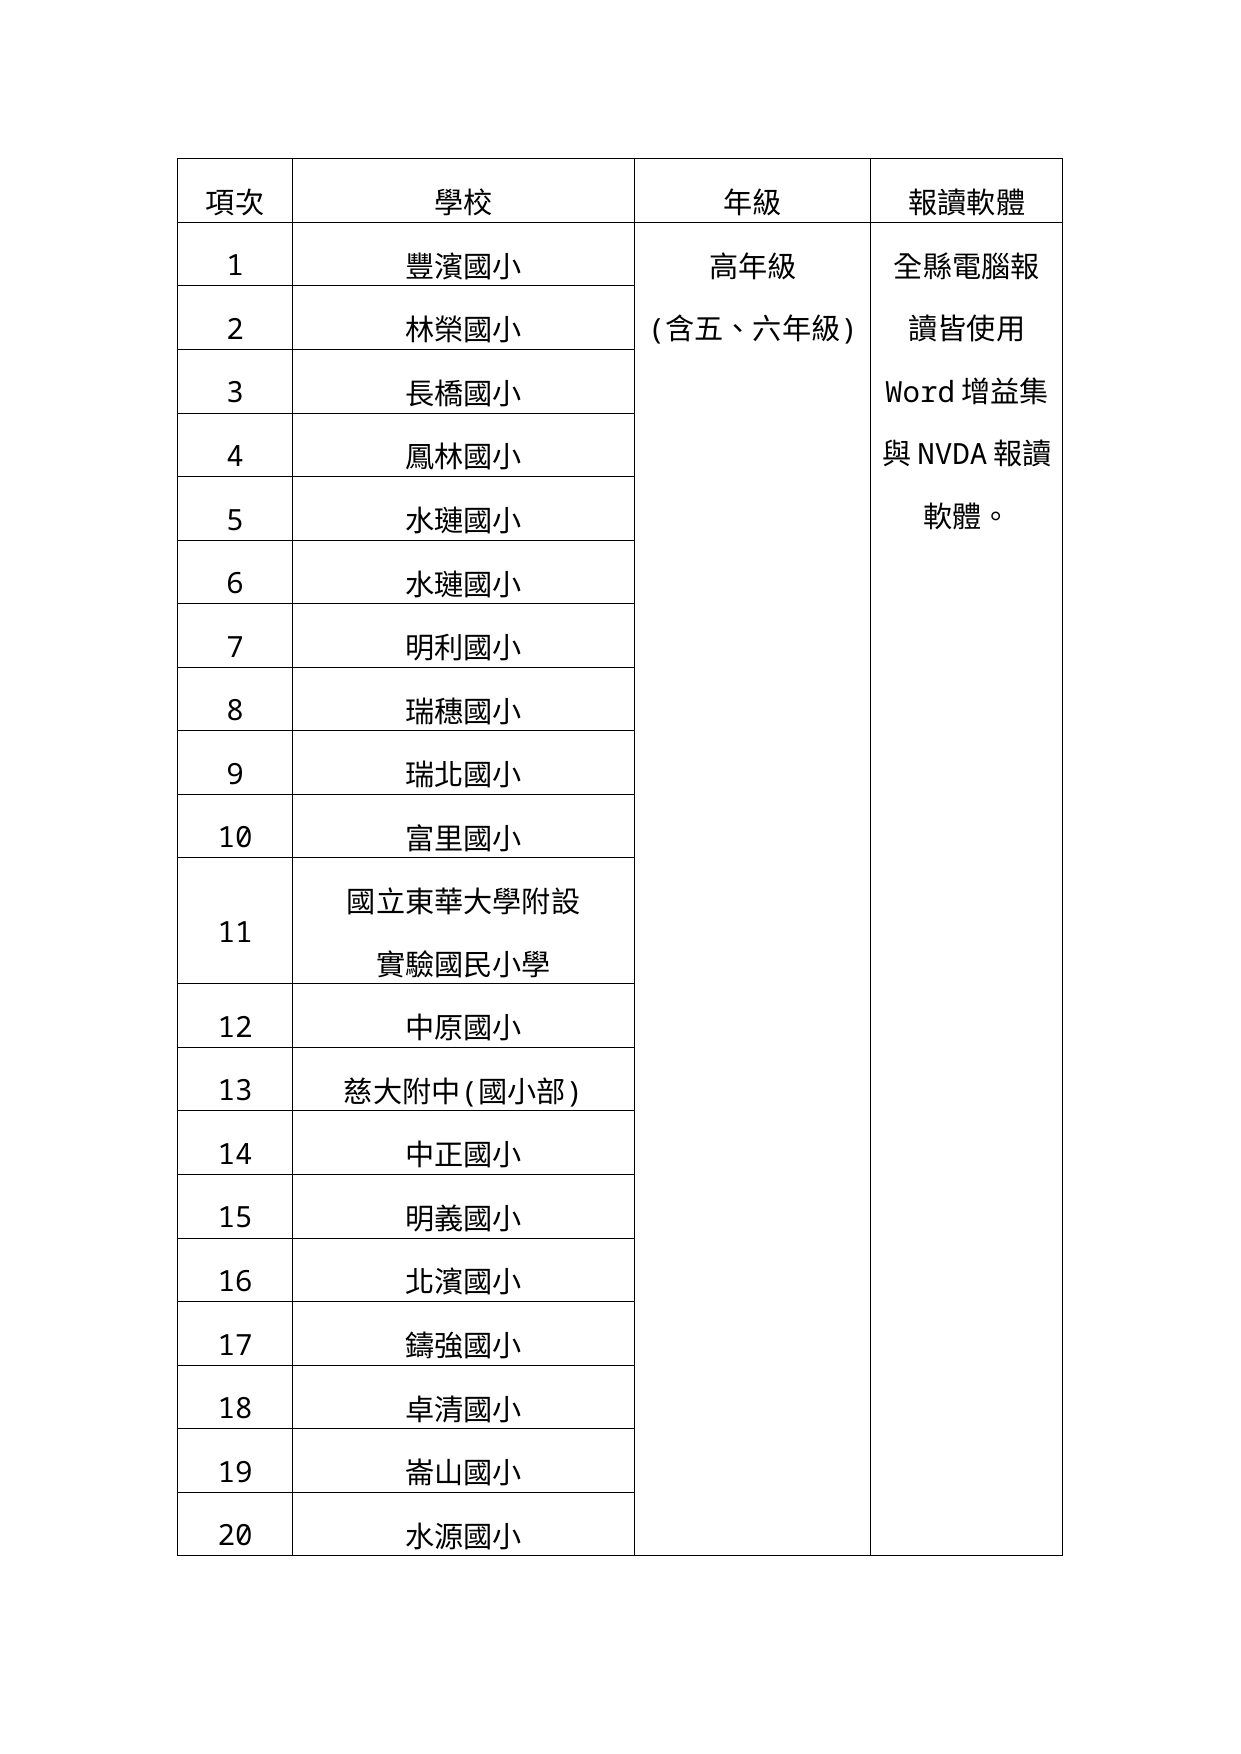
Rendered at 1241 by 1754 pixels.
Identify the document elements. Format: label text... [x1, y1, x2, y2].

table_cell 10 [178, 795, 292, 857]
table_cell 鳳林國小 [293, 414, 634, 476]
table_header 報讀軟體 [871, 159, 1062, 222]
table_cell 1 [178, 223, 292, 285]
table_cell 15 [178, 1175, 292, 1237]
table_cell 高年級 (含五、六年級) [635, 223, 870, 1555]
table_cell 4 [178, 414, 292, 476]
table_cell 6 [178, 541, 292, 603]
table_cell 14 [178, 1111, 292, 1174]
table_cell 中原國小 [293, 984, 634, 1047]
table_cell 北濱國小 [293, 1239, 634, 1301]
table_cell 崙山國小 [293, 1429, 634, 1492]
table_header 學校 [293, 159, 634, 222]
table_cell 水璉國小 [293, 477, 634, 539]
table_cell 慈大附中(國小部) [293, 1048, 634, 1110]
table_cell 長橋國小 [293, 350, 634, 412]
table_cell 9 [178, 731, 292, 794]
table_cell 富里國小 [293, 795, 634, 857]
table_cell 18 [178, 1366, 292, 1428]
table_cell 卓清國小 [293, 1366, 634, 1428]
table_cell 水源國小 [293, 1493, 634, 1555]
table_cell 豐濱國小 [293, 223, 634, 285]
table_header 項次 [178, 159, 292, 222]
table_cell 8 [178, 668, 292, 730]
table_cell 2 [178, 286, 292, 349]
table_cell 7 [178, 604, 292, 667]
table_cell 3 [178, 350, 292, 412]
table_cell 5 [178, 477, 292, 539]
table_cell 12 [178, 984, 292, 1047]
table_cell 水璉國小 [293, 541, 634, 603]
table_cell 瑞北國小 [293, 731, 634, 794]
table_cell 明利國小 [293, 604, 634, 667]
table_cell 明義國小 [293, 1175, 634, 1237]
table_cell 13 [178, 1048, 292, 1110]
table_cell 20 [178, 1493, 292, 1555]
table_cell 林榮國小 [293, 286, 634, 349]
table_cell 國立東華大學附設 實驗國民小學 [293, 858, 634, 983]
table_cell 16 [178, 1239, 292, 1301]
table_cell 鑄強國小 [293, 1302, 634, 1364]
table_cell 瑞穗國小 [293, 668, 634, 730]
table_cell 19 [178, 1429, 292, 1492]
table_cell 全縣電腦報讀皆使用Word增益集與NVDA報讀軟體。 [871, 223, 1062, 1555]
table_cell 17 [178, 1302, 292, 1364]
table_cell 11 [178, 858, 292, 983]
table_cell 中正國小 [293, 1111, 634, 1174]
table_header 年級 [635, 159, 870, 222]
